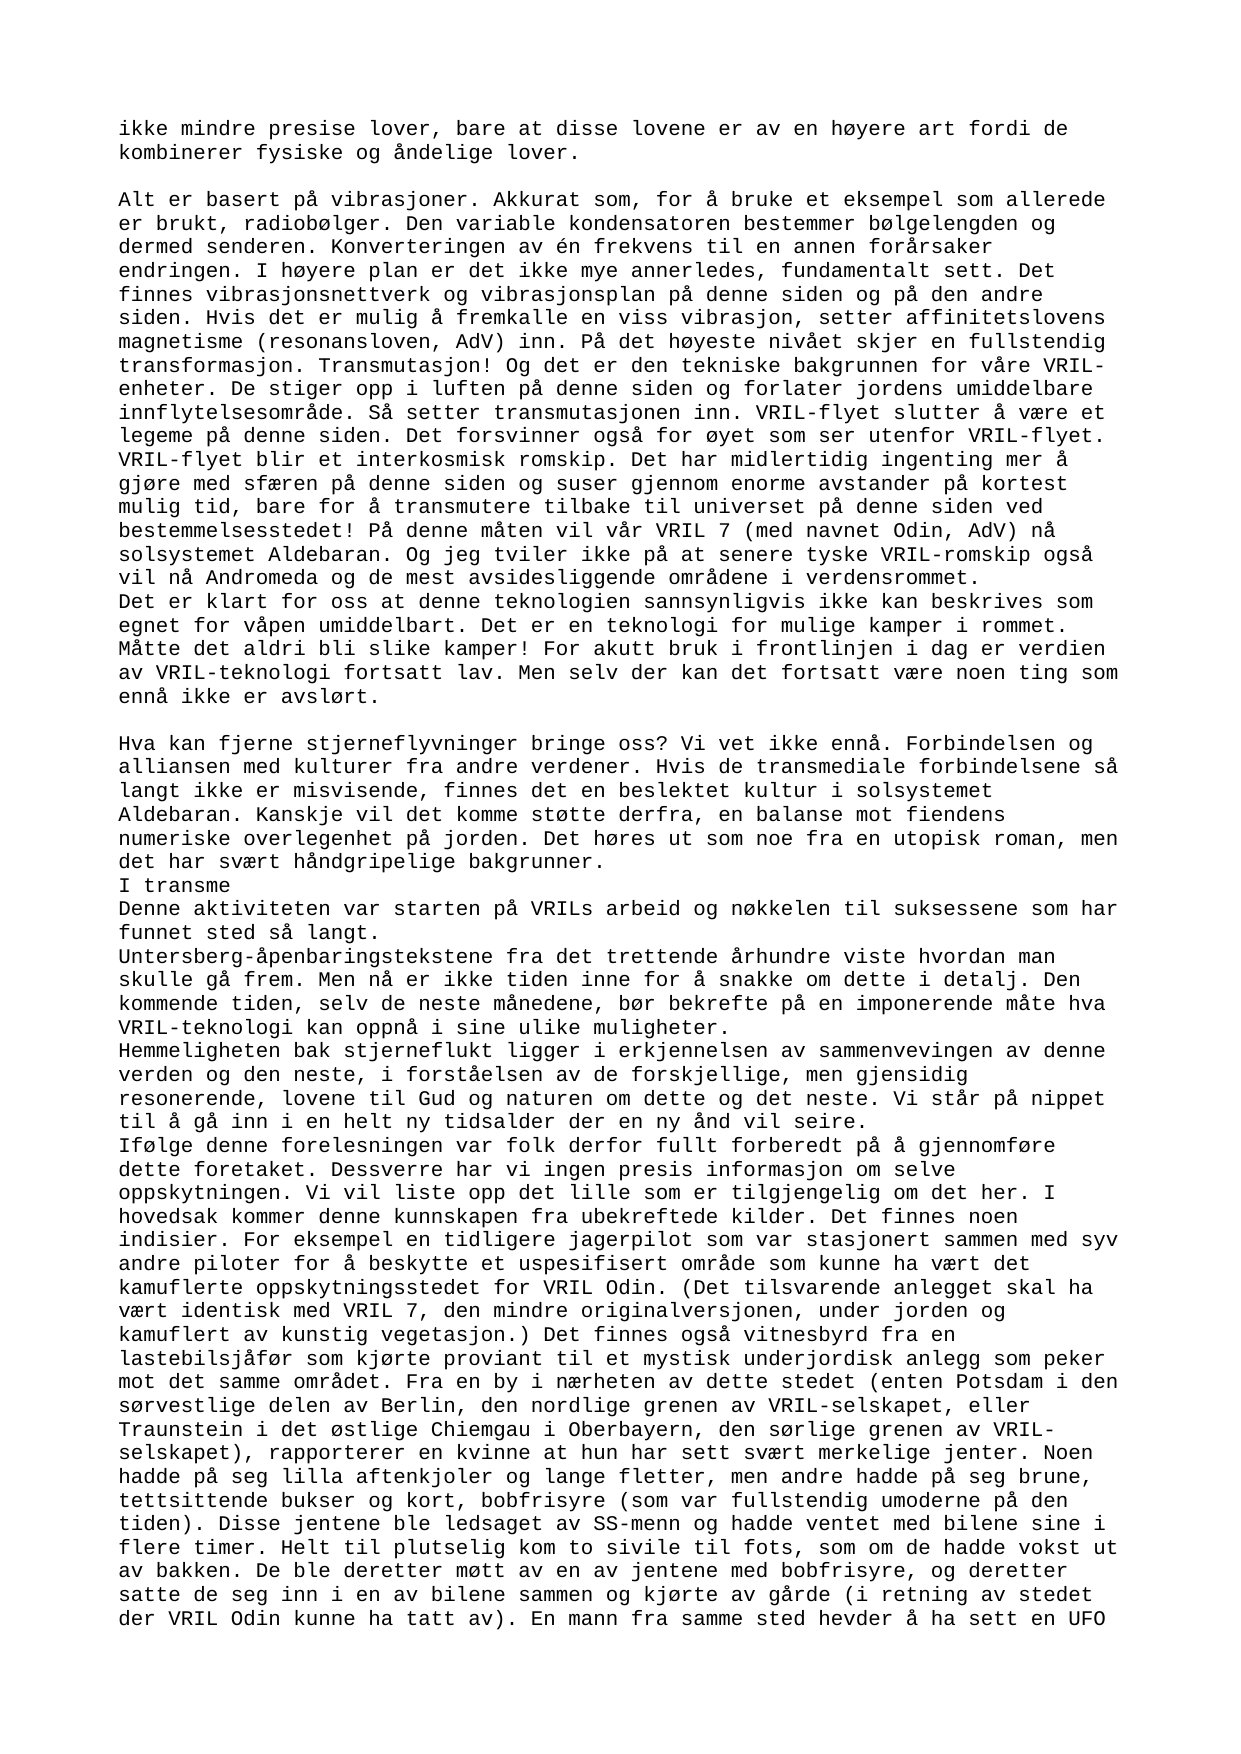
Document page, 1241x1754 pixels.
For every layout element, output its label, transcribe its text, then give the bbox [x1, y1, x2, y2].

text I transme [118, 875, 1122, 898]
text ikke mindre presise lover, bare at disse lovene er av en høyere art fordi de kombinerer fysiske og åndelige lover. [118, 118, 1122, 165]
text Denne aktiviteten var starten på VRILs arbeid og nøkkelen til suksessene som har funnet sted så langt. [118, 898, 1122, 946]
text Untersberg-åpenbaringstekstene fra det trettende århundre viste hvordan man skulle gå frem. Men nå er ikke tiden inne for å snakke om dette i detalj. Den kommende tiden, selv de neste månedene, bør bekrefte på en imponerende måte hva VRIL-teknologi kan oppnå i sine ulike muligheter. [118, 946, 1122, 1040]
text Det er klart for oss at denne teknologien sannsynligvis ikke kan beskrives som egnet for våpen umiddelbart. Det er en teknologi for mulige kamper i rommet. Måtte det aldri bli slike kamper! For akutt bruk i frontlinjen i dag er verdien av VRIL-teknologi fortsatt lav. Men selv der kan det fortsatt være noen ting som ennå ikke er avslørt. [118, 591, 1122, 709]
text Ifølge denne forelesningen var folk derfor fullt forberedt på å gjennomføre dette foretaket. Dessverre har vi ingen presis informasjon om selve oppskytningen. Vi vil liste opp det lille som er tilgjengelig om det her. I hovedsak kommer denne kunnskapen fra ubekreftede kilder. Det finnes noen indisier. For eksempel en tidligere jagerpilot som var stasjonert sammen med syv andre piloter for å beskytte et uspesifisert område som kunne ha vært det kamuflerte oppskytningsstedet for VRIL Odin. (Det tilsvarende anlegget skal ha vært identisk med VRIL 7, den mindre originalversjonen, under jorden og kamuflert av kunstig vegetasjon.) Det finnes også vitnesbyrd fra en lastebilsjåfør som kjørte proviant til et mystisk underjordisk anlegg som peker mot det samme området. Fra en by i nærheten av dette stedet (enten Potsdam i den sørvestlige delen av Berlin, den nordlige grenen av VRIL-selskapet, eller Traunstein i det østlige Chiemgau i Oberbayern, den sørlige grenen av VRIL-selskapet), rapporterer en kvinne at hun har sett svært merkelige jenter. Noen hadde på seg lilla aftenkjoler og lange fletter, men andre hadde på seg brune, tettsittende bukser og kort, bobfrisyre (som var fullstendig umoderne på den tiden). Disse jentene ble ledsaget av SS-menn og hadde ventet med bilene sine i flere timer. Helt til plutselig kom to sivile til fots, som om de hadde vokst ut av bakken. De ble deretter møtt av en av jentene med bobfrisyre, og deretter satte de seg inn i en av bilene sammen og kjørte av gårde (i retning av stedet der VRIL Odin kunne ha tatt av). En mann fra samme sted hevder å ha sett en UFO [118, 1135, 1122, 1631]
text Hva kan fjerne stjerneflyvninger bringe oss? Vi vet ikke ennå. Forbindelsen og alliansen med kulturer fra andre verdener. Hvis de transmediale forbindelsene så langt ikke er misvisende, finnes det en beslektet kultur i solsystemet Aldebaran. Kanskje vil det komme støtte derfra, en balanse mot fiendens numeriske overlegenhet på jorden. Det høres ut som noe fra en utopisk roman, men det har svært håndgripelige bakgrunner. [118, 733, 1122, 875]
text Hemmeligheten bak stjerneflukt ligger i erkjennelsen av sammenvevingen av denne verden og den neste, i forståelsen av de forskjellige, men gjensidig resonerende, lovene til Gud og naturen om dette og det neste. Vi står på nippet til å gå inn i en helt ny tidsalder der en ny ånd vil seire. [118, 1040, 1122, 1135]
text Alt er basert på vibrasjoner. Akkurat som, for å bruke et eksempel som allerede er brukt, radiobølger. Den variable kondensatoren bestemmer bølgelengden og dermed senderen. Konverteringen av én frekvens til en annen forårsaker endringen. I høyere plan er det ikke mye annerledes, fundamentalt sett. Det finnes vibrasjonsnettverk og vibrasjonsplan på denne siden og på den andre siden. Hvis det er mulig å fremkalle en viss vibrasjon, setter affinitetslovens magnetisme (resonansloven, AdV) inn. På det høyeste nivået skjer en fullstendig transformasjon. Transmutasjon! Og det er den tekniske bakgrunnen for våre VRIL-enheter. De stiger opp i luften på denne siden og forlater jordens umiddelbare innflytelsesområde. Så setter transmutasjonen inn. VRIL-flyet slutter å være et legeme på denne siden. Det forsvinner også for øyet som ser utenfor VRIL-flyet. VRIL-flyet blir et interkosmisk romskip. Det har midlertidig ingenting mer å gjøre med sfæren på denne siden og suser gjennom enorme avstander på kortest mulig tid, bare for å transmutere tilbake til universet på denne siden ved bestemmelsesstedet! På denne måten vil vår VRIL 7 (med navnet Odin, AdV) nå solsystemet Aldebaran. Og jeg tviler ikke på at senere tyske VRIL-romskip også vil nå Andromeda og de mest avsidesliggende områdene i verdensrommet. [118, 189, 1122, 591]
